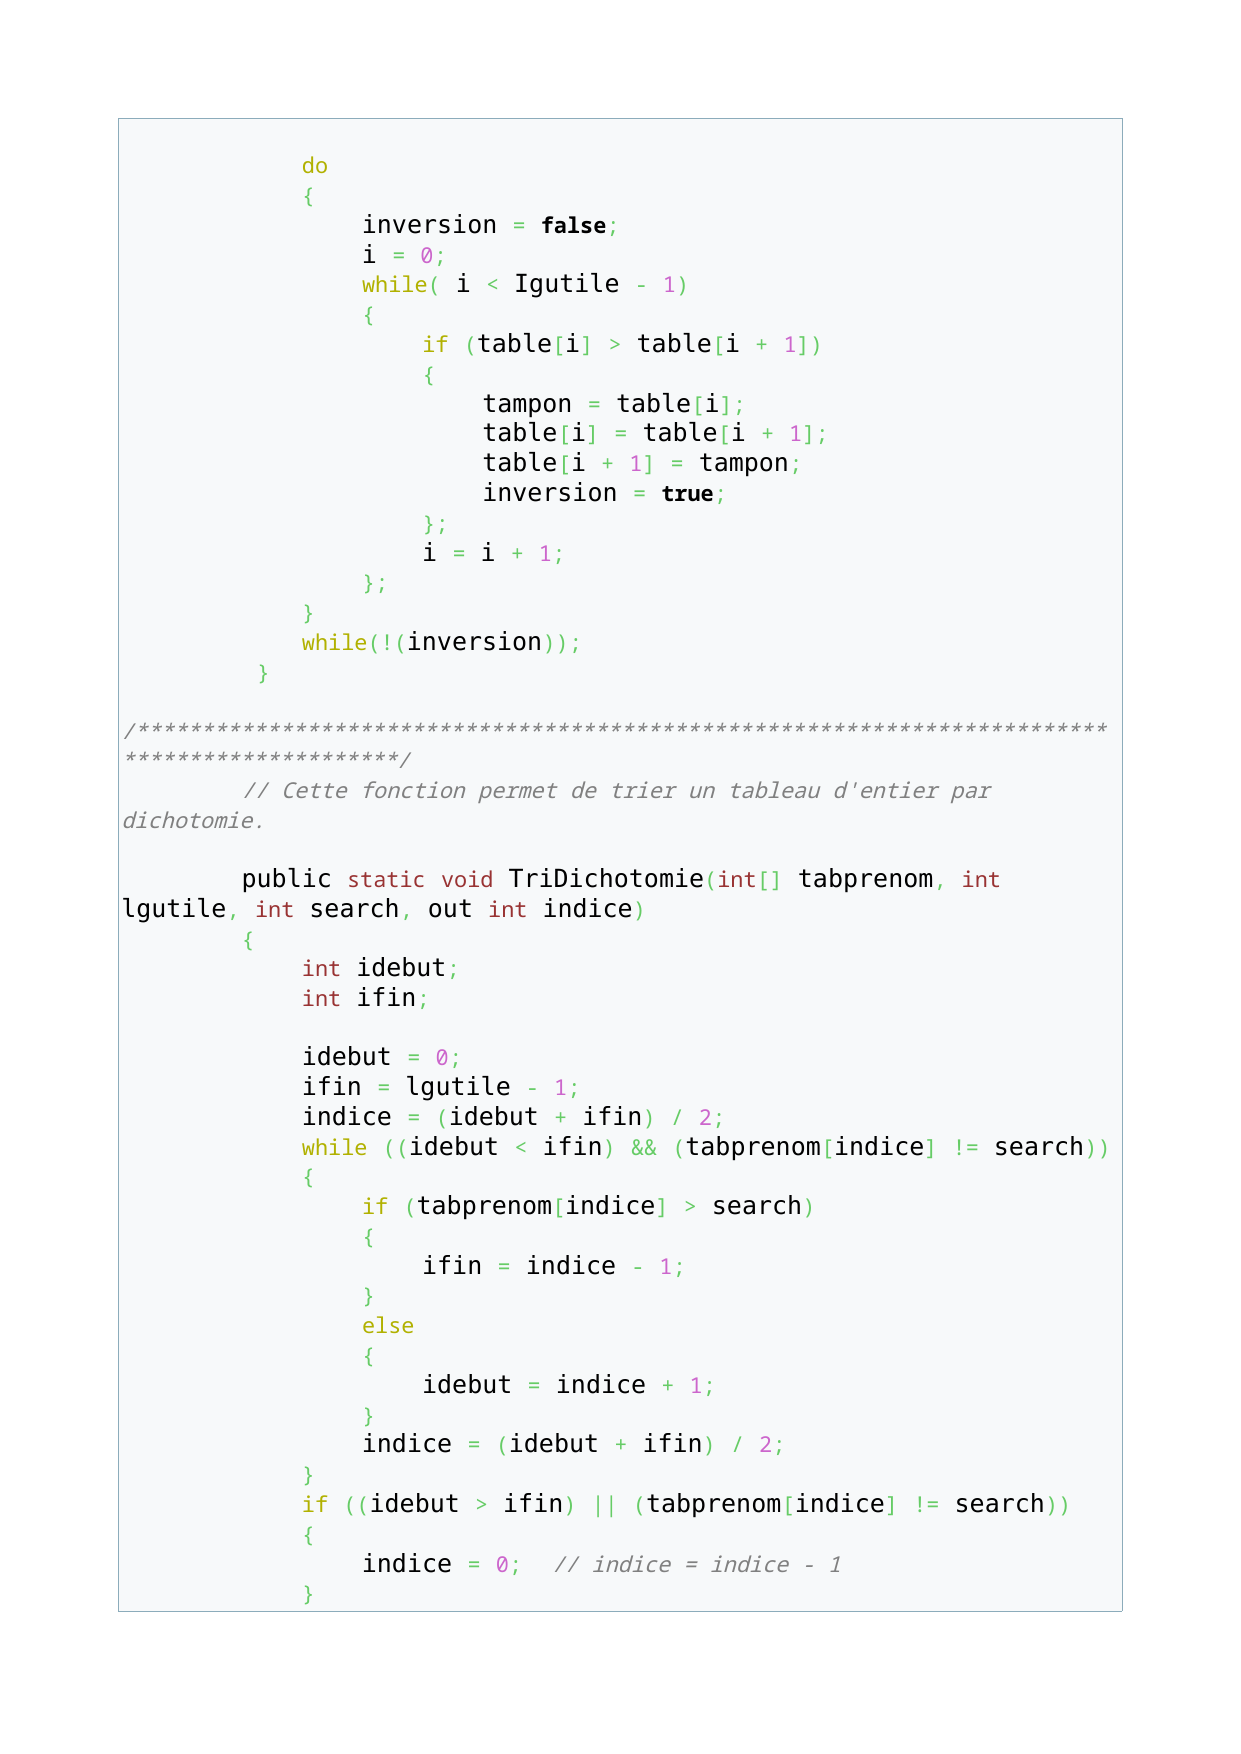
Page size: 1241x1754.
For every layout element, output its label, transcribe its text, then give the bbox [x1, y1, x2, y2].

table_header do { inversion = false; i = 0; while( i < Igutile - 1) { if (table[i] > table[i + 1]) { tampon = table[i]; table[i] = table[i + 1]; table[i + 1] = tampon; inversion = true; }; i = i + 1; }; } while(!(inversion)); } /***********************************************************************************************/ // Cette fonction permet de trier un tableau d'entier par dichotomie. public static void TriDichotomie(int[] tabprenom, int lgutile, int search, out int indice) { int idebut; int ifin; idebut = 0; ifin = lgutile - 1; indice = (idebut + ifin) / 2; while ((idebut < ifin) && (tabprenom[indice] != search)) { if (tabprenom[indice] > search) { ifin = indice - 1; } else { idebut = indice + 1; } indice = (idebut + ifin) / 2; } if ((idebut > ifin) || (tabprenom[indice] != search)) { indice = 0; // indice = indice - 1 } [119, 119, 1122, 1611]
